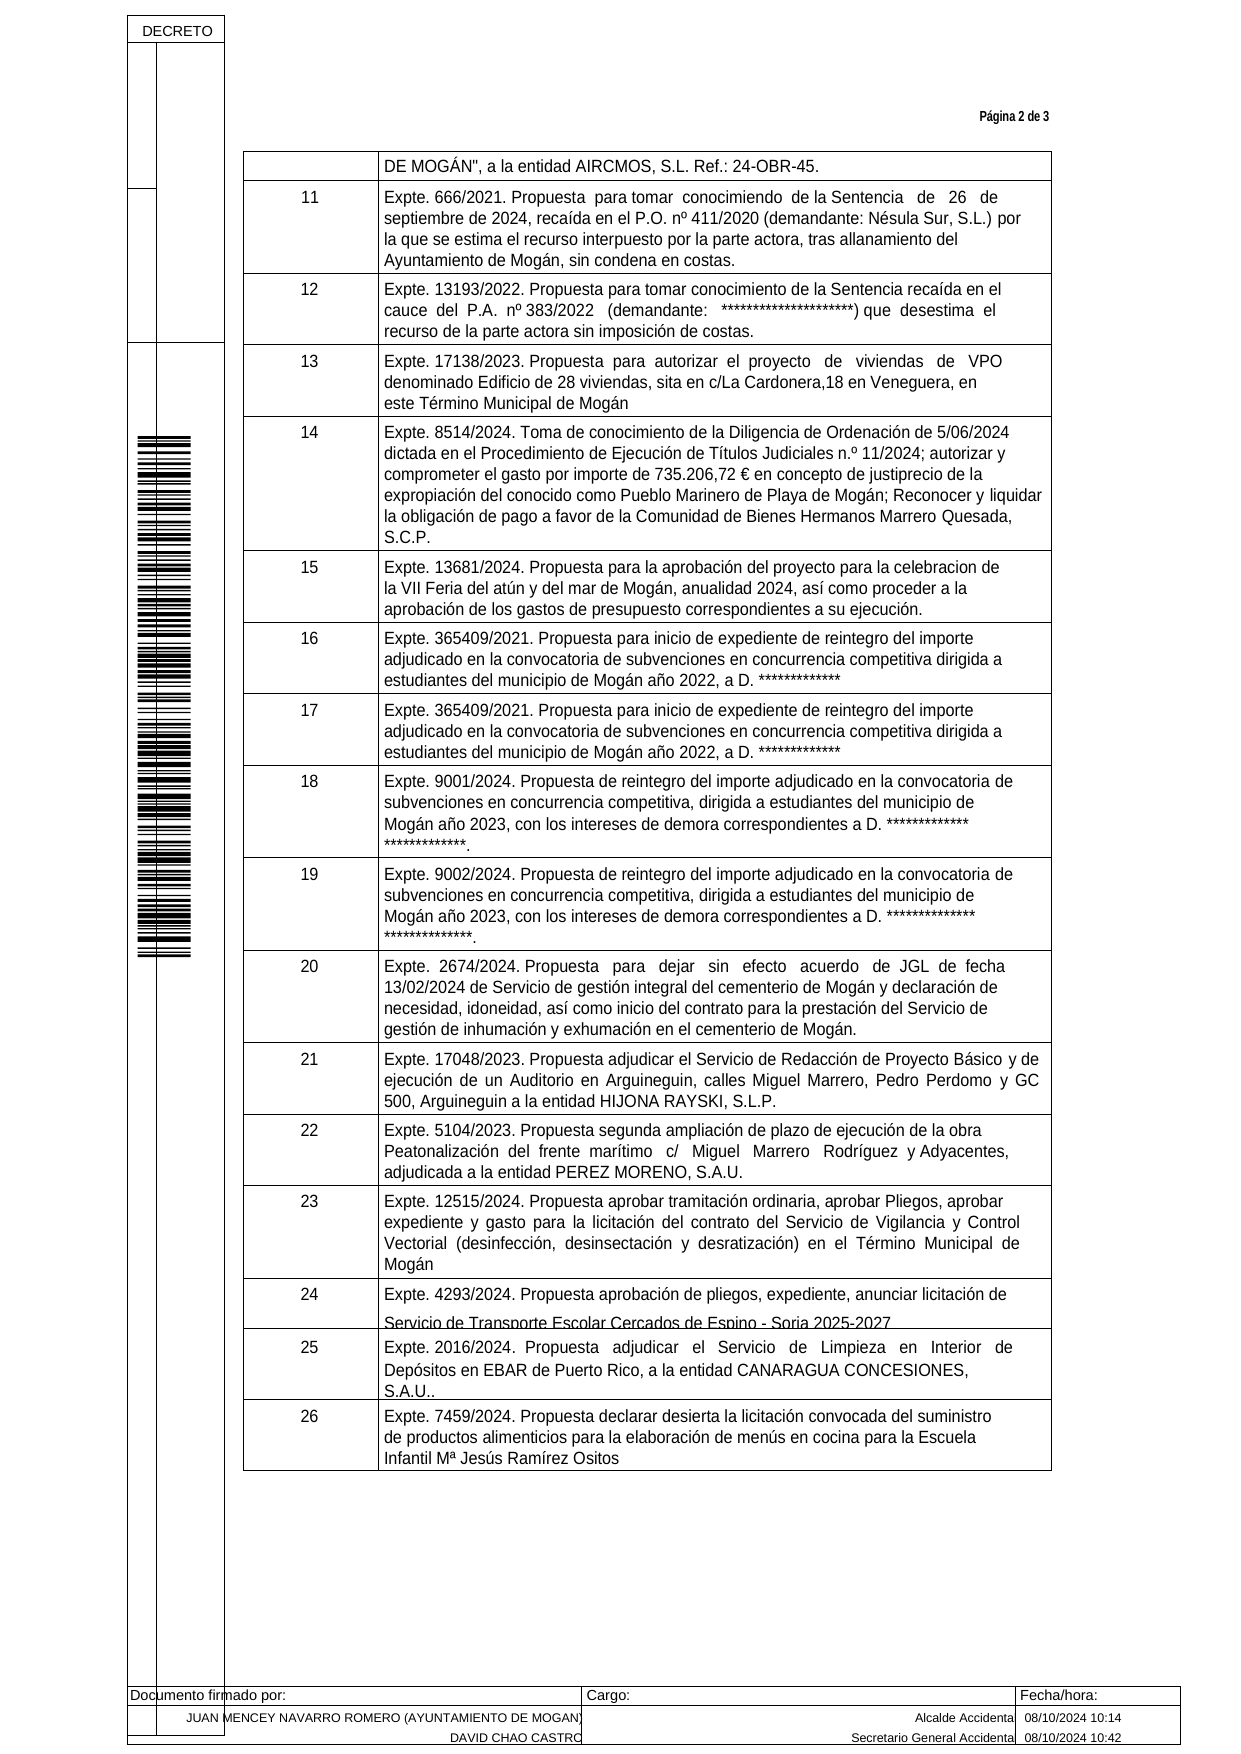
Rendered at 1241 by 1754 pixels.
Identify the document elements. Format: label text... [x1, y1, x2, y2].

table_cell 20 [244, 951, 378, 1042]
table_cell 12 [244, 274, 378, 344]
table_cell 18 [244, 766, 378, 857]
table_cell 24 [244, 1279, 378, 1328]
table_header Cargo: [582, 1687, 1015, 1704]
table_cell 22 [244, 1115, 378, 1185]
table_cell Expte. 8514/2024. Toma de conocimiento de la Diligencia de Ordenación de 5/06/2024 dictada en el Procedimiento de Ejecución de Títulos Judiciales n.º 11/2024; autorizar y comprometer el gasto por importe de 735.206,72 € en concepto de justiprecio de la expropiación del conocido como Pueblo Marinero de Playa de Mogán; Reconocer y liquidar la obligación de pago a favor de la Comunidad de Bienes Hermanos Marrero Quesada, S.C.P. [379, 417, 1051, 550]
table_cell [157, 343, 224, 1686]
table_cell [128, 343, 156, 1686]
table_header DE MOGÁN", a la entidad AIRCMOS, S.L. Ref.: 24-OBR-45. [379, 152, 1051, 180]
table_cell Expte. 666/2021. Propuesta para tomar conocimiendo de la Sentencia de 26 de septiembre de 2024, recaída en el P.O. nº 411/2020 (demandante: Nésula Sur, S.L.) por la que se estima el recurso interpuesto por la parte actora, tras allanamiento del Ayuntamiento de Mogán, sin condena en costas. [379, 181, 1051, 273]
table_cell Alcalde Accidental Secretario General Accidental [582, 1706, 1015, 1744]
table_cell Expte. 2016/2024. Propuesta adjudicar el Servicio de Limpieza en Interior de Depósitos en EBAR de Puerto Rico, a la entidad CANARAGUA CONCESIONES, S.A.U.. [379, 1329, 1051, 1399]
table_cell 08/10/2024 10:14 08/10/2024 10:42 [1016, 1706, 1180, 1744]
table_cell Expte. 2674/2024. Propuesta para dejar sin efecto acuerdo de JGL de fecha 13/02/2024 de Servicio de gestión integral del cementerio de Mogán y declaración de necesidad, idoneidad, así como inicio del contrato para la prestación del Servicio de gestión de inhumación y exhumación en el cementerio de Mogán. [379, 951, 1051, 1042]
table_cell Expte. 4293/2024. Propuesta aprobación de pliegos, expediente, anunciar licitación de Servicio de Transporte Escolar Cercados de Espino - Soria 2025-2027 [379, 1279, 1051, 1328]
table_cell JUAN MENCEY NAVARRO ROMERO (AYUNTAMIENTO DE MOGAN) DAVID CHAO CASTRO [128, 1706, 581, 1744]
table_cell 16 [244, 623, 378, 693]
table_cell 19 [244, 858, 378, 949]
table_cell Expte. 13681/2024. Propuesta para la aprobación del proyecto para la celebracion de la VII Feria del atún y del mar de Mogán, anualidad 2024, así como proceder a la aprobación de los gastos de presupuesto correspondientes a su ejecución. [379, 551, 1051, 622]
text Página 2 de 3 [979, 108, 1188, 124]
table_cell 17 [244, 694, 378, 764]
table_cell [128, 43, 156, 187]
table_cell 21 [244, 1043, 378, 1113]
table_cell 11 [244, 181, 378, 273]
table_cell [157, 43, 224, 342]
table_cell Expte. 17138/2023. Propuesta para autorizar el proyecto de viviendas de VPO denominado Edificio de 28 viviendas, sita en c/La Cardonera,18 en Veneguera, en este Término Municipal de Mogán [379, 345, 1051, 416]
table_cell 14 [244, 417, 378, 550]
table_cell 23 [244, 1186, 378, 1277]
table_cell [128, 189, 156, 342]
table_cell Expte. 365409/2021. Propuesta para inicio de expediente de reintegro del importe adjudicado en la convocatoria de subvenciones en concurrencia competitiva dirigida a estudiantes del municipio de Mogán año 2022, a D. ************* [379, 694, 1051, 764]
table_cell 26 [244, 1400, 378, 1470]
table_cell Expte. 9002/2024. Propuesta de reintegro del importe adjudicado en la convocatoria de subvenciones en concurrencia competitiva, dirigida a estudiantes del municipio de Mogán año 2023, con los intereses de demora correspondientes a D. ************** **************. [379, 858, 1051, 949]
table_header Documento firmado por: [128, 1687, 581, 1704]
table_cell Expte. 12515/2024. Propuesta aprobar tramitación ordinaria, aprobar Pliegos, aprobar expediente y gasto para la licitación del contrato del Servicio de Vigilancia y Control Vectorial (desinfección, desinsectación y desratización) en el Término Municipal de Mogán [379, 1186, 1051, 1277]
table_header DECRETO [128, 16, 224, 42]
table_cell Expte. 13193/2022. Propuesta para tomar conocimiento de la Sentencia recaída en el cauce del P.A. nº 383/2022 (demandante: *********************) que desestima el recurso de la parte actora sin imposición de costas. [379, 274, 1051, 344]
table_cell Expte. 5104/2023. Propuesta segunda ampliación de plazo de ejecución de la obra Peatonalización del frente marítimo c/ Miguel Marrero Rodríguez y Adyacentes, adjudicada a la entidad PEREZ MORENO, S.A.U. [379, 1115, 1051, 1185]
table_cell Expte. 7459/2024. Propuesta declarar desierta la licitación convocada del suministro de productos alimenticios para la elaboración de menús en cocina para la Escuela Infantil Mª Jesús Ramírez Ositos [379, 1400, 1051, 1470]
table_cell Expte. 17048/2023. Propuesta adjudicar el Servicio de Redacción de Proyecto Básico y de ejecución de un Auditorio en Arguineguin, calles Miguel Marrero, Pedro Perdomo y GC 500, Arguineguin a la entidad HIJONA RAYSKI, S.L.P. [379, 1043, 1051, 1113]
table_cell 25 [244, 1329, 378, 1399]
table_cell 15 [244, 551, 378, 622]
table_header Fecha/hora: [1016, 1687, 1180, 1704]
table_cell Expte. 365409/2021. Propuesta para inicio de expediente de reintegro del importe adjudicado en la convocatoria de subvenciones en concurrencia competitiva dirigida a estudiantes del municipio de Mogán año 2022, a D. ************* [379, 623, 1051, 693]
table_header [244, 152, 378, 180]
table_cell 13 [244, 345, 378, 416]
table_cell Expte. 9001/2024. Propuesta de reintegro del importe adjudicado en la convocatoria de subvenciones en concurrencia competitiva, dirigida a estudiantes del municipio de Mogán año 2023, con los intereses de demora correspondientes a D. ************* *************. [379, 766, 1051, 857]
